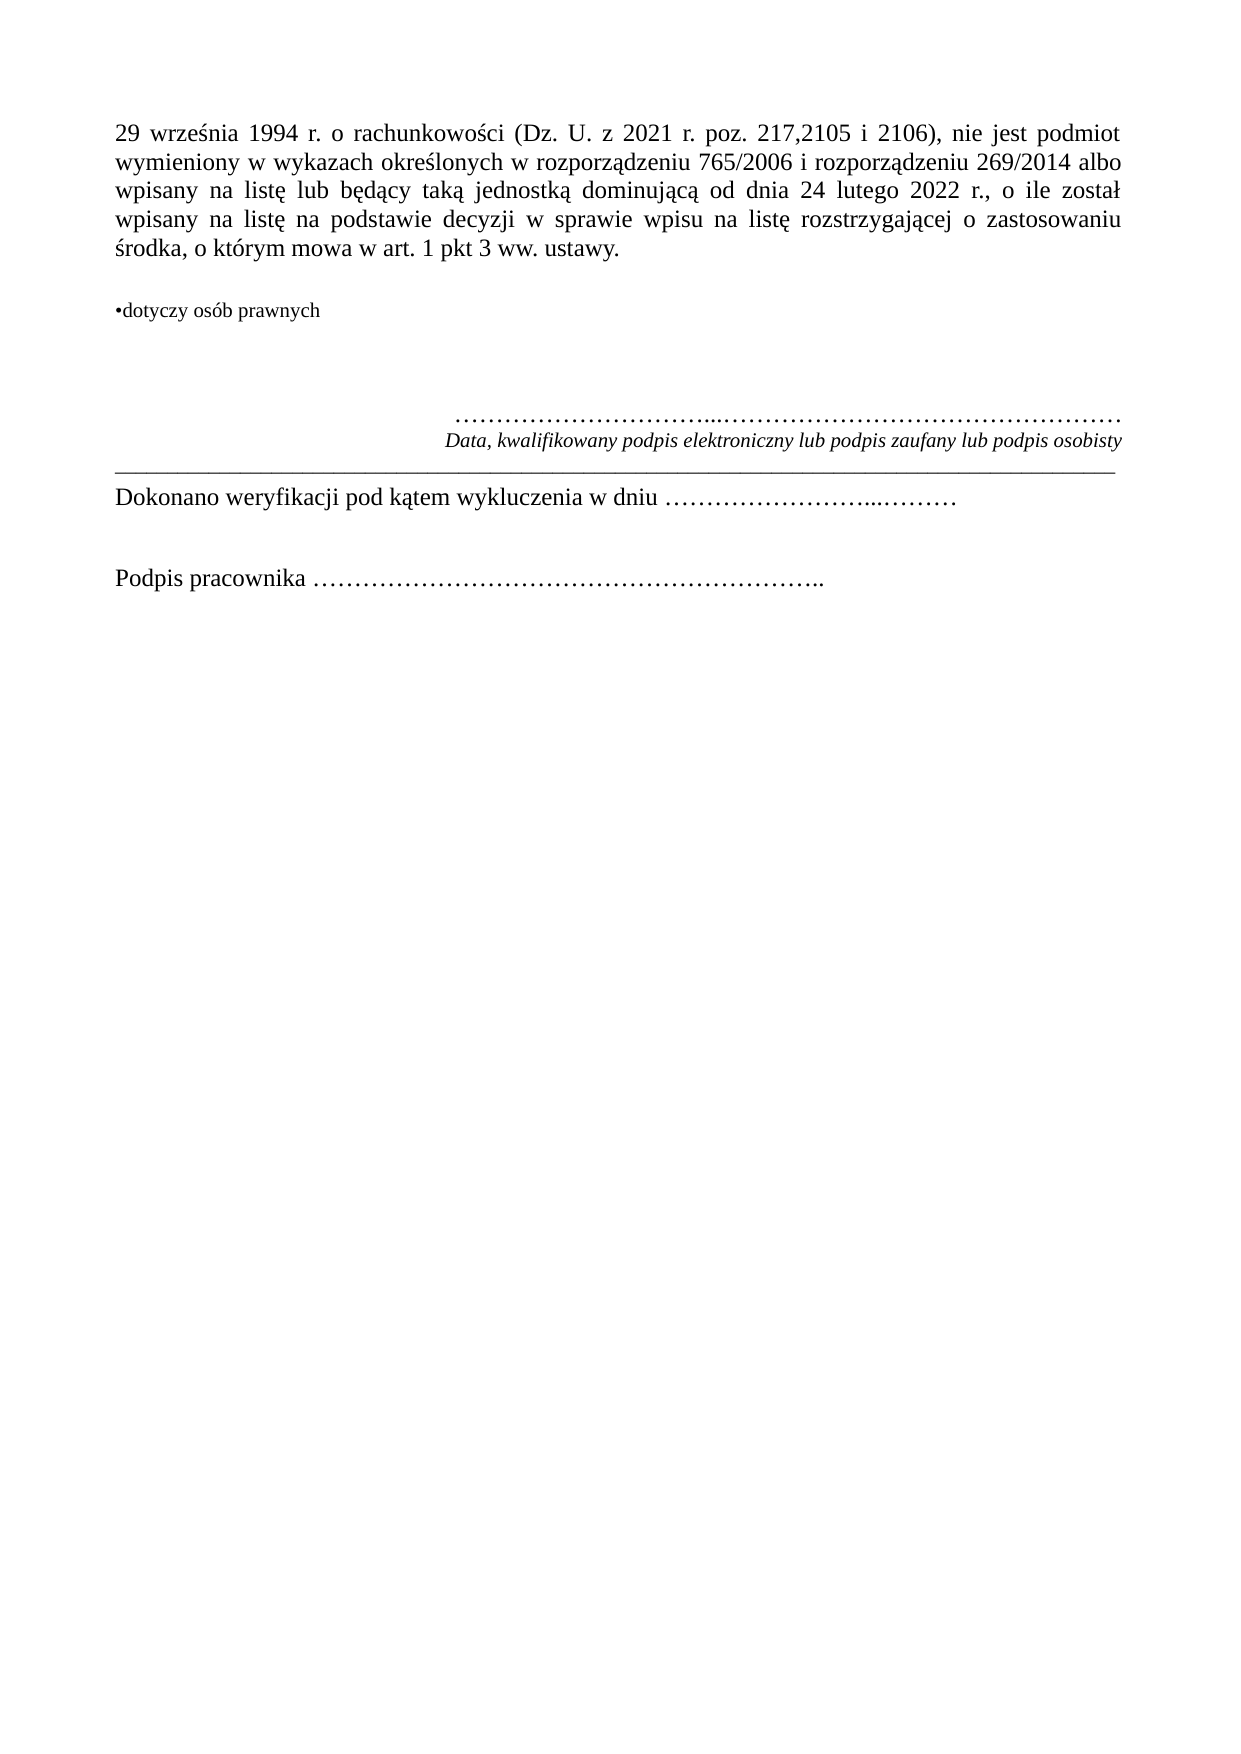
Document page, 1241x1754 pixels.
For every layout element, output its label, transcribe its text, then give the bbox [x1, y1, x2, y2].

text Data, kwalifikowany podpis elektroniczny lub podpis zaufany lub podpis osobisty [115, 428, 1122, 452]
text Podpis pracownika …………………………………………………….. [115, 563, 1122, 592]
text ________________________________________________________________________________________________ [115, 452, 1122, 476]
text …………………………...………………………………………… [115, 399, 1122, 428]
text 29 września 1994 r. o rachunkowości (Dz. U. z 2021 r. poz. 217,2105 i 2106), nie jest podmiot wymieniony w wykazach określonych w rozporządzeniu 765/2006 i rozporządzeniu 269/2014 albo wpisany na listę lub będący taką jednostką dominującą od dnia 24 lutego 2022 r., o ile został wpisany na listę na podstawie decyzji w sprawie wpisu na listę rozstrzygającej o zastosowaniu środka, o którym mowa w art. 1 pkt 3 ww. ustawy. [115, 118, 1122, 262]
text Dokonano weryfikacji pod kątem wykluczenia w dniu ……………………...……… [115, 482, 1122, 511]
text •dotyczy osób prawnych [115, 297, 1122, 322]
